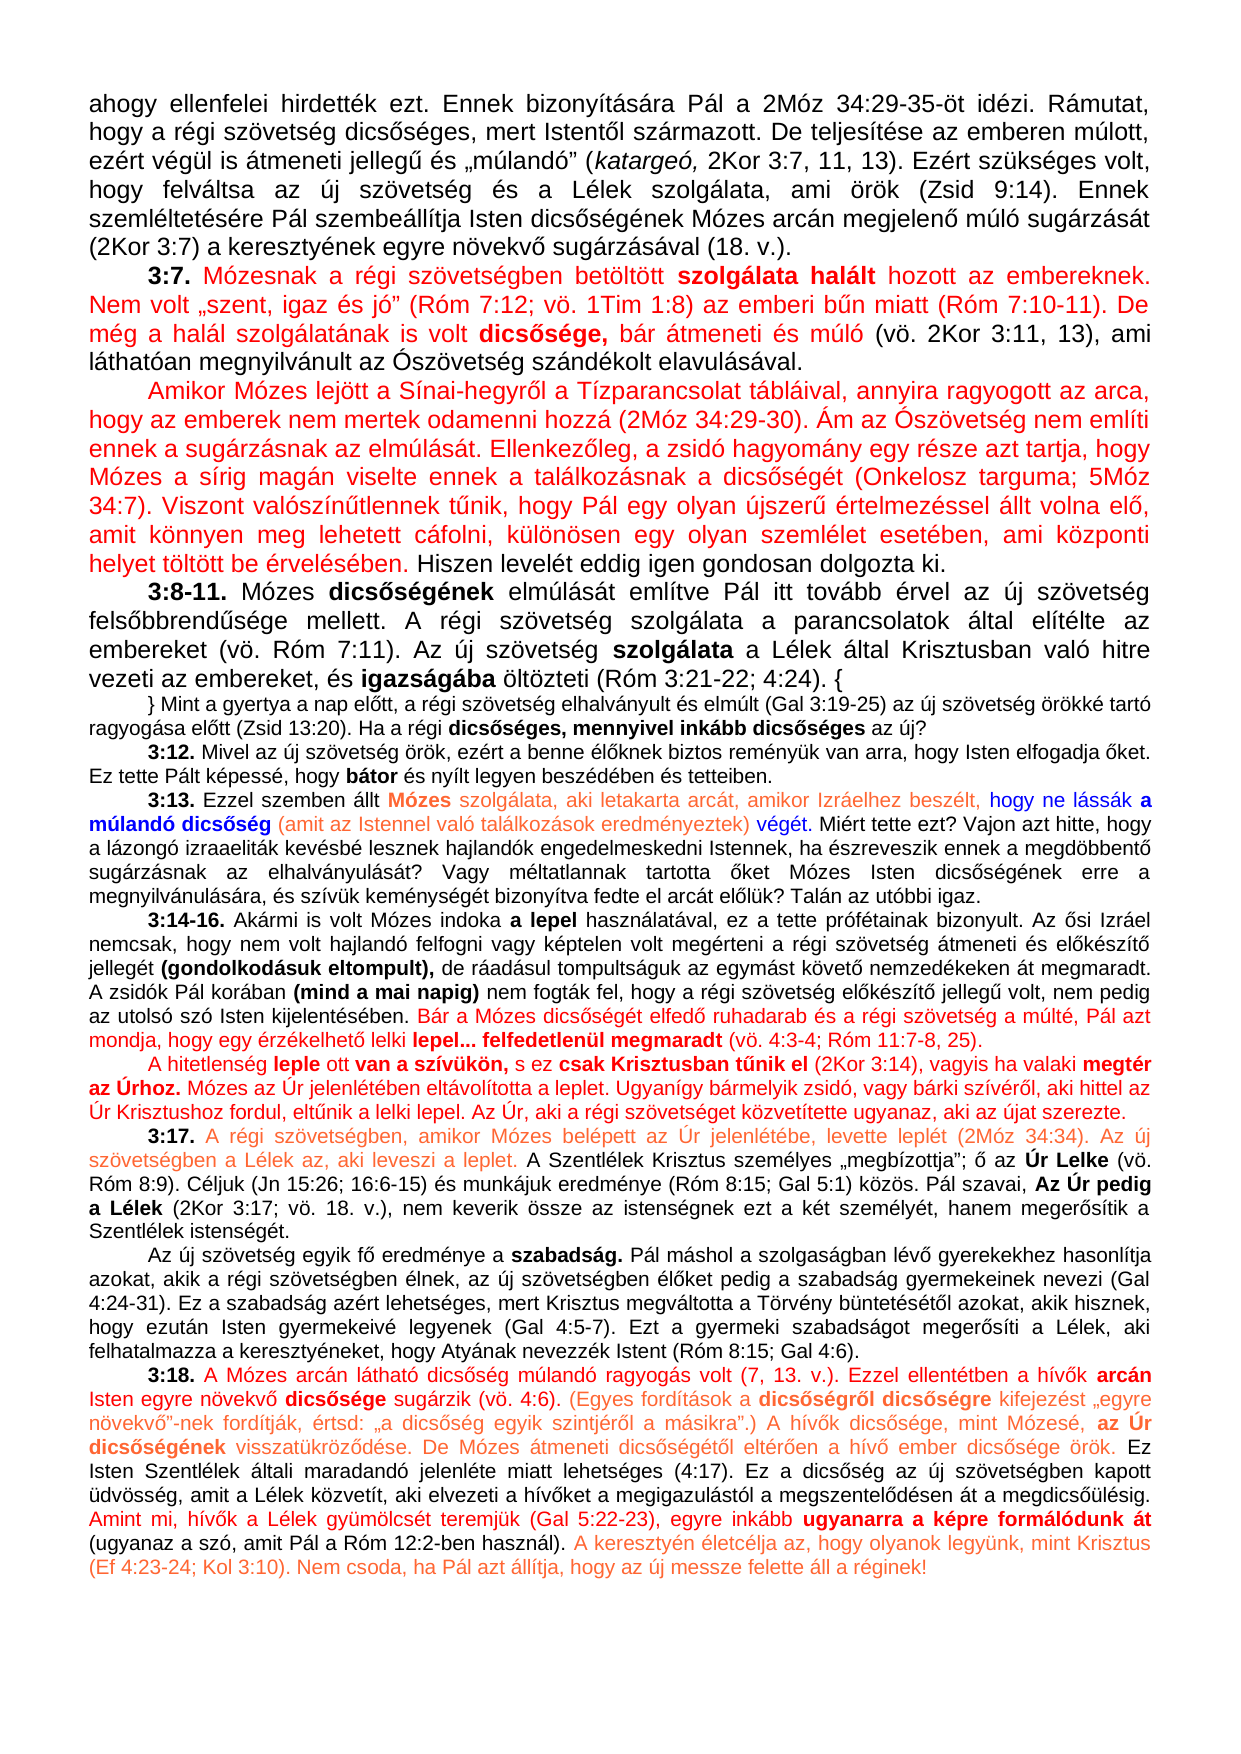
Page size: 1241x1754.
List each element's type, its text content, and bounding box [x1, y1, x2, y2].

text Amikor Mózes lejött a Sínai-hegyről a Tízparancsolat tábláival, annyira ragyogott az arca, hogy az emberek nem mertek odamenni hozzá (2Móz 34:29-30). Ám az Ószövetség nem említi ennek a sugárzásnak az elmúlását. Ellenkezőleg, a zsidó hagyomány egy része azt tartja, hogy Mózes a sírig magán viselte ennek a találkozásnak a dicsőségét (Onkelosz targuma; 5Móz 34:7). Viszont valószínűtlennek tűnik, hogy Pál egy olyan újszerű értelmezéssel állt volna elő, amit könnyen meg lehetett cáfolni, különösen egy olyan szemlélet esetében, ami központi helyet töltött be érvelésében. Hiszen levelét eddig igen gondosan dolgozta ki. [88, 376, 1152, 577]
text A hitetlenség leple ott van a szívükön, s ez csak Krisztusban tűnik el (2Kor 3:14), vagyis ha valaki megtér az Úrhoz. Mózes az Úr jelenlétében eltávolította a leplet. Ugyanígy bármelyik zsidó, vagy bárki szívéről, aki hittel az Úr Krisztushoz fordul, eltűnik a lelki lepel. Az Úr, aki a régi szövetséget közvetítette ugyanaz, aki az újat szerezte. [88, 1052, 1152, 1123]
text Az új szövetség egyik fő eredménye a szabadság. Pál máshol a szolgaságban lévő gyerekekhez hasonlítja azokat, akik a régi szövetségben élnek, az új szövetségben élőket pedig a szabadság gyermekeinek nevezi (Gal 4:24-31). Ez a szabadság azért lehetséges, mert Krisztus megváltotta a Törvény büntetésétől azokat, akik hisznek, hogy ezután Isten gyermekeivé legyenek (Gal 4:5-7). Ezt a gyermeki szabadságot megerősíti a Lélek, aki felhatalmazza a keresztyéneket, hogy Atyának nevezzék Istent (Róm 8:15; Gal 4:6). [88, 1243, 1152, 1363]
text 3:7. Mózesnak a régi szövetségben betöltött szolgálata halált hozott az embereknek. Nem volt „szent, igaz és jó” (Róm 7:12; vö. 1Tim 1:8) az emberi bűn miatt (Róm 7:10-11). De még a halál szolgálatának is volt dicsősége, bár átmeneti és múló (vö. 2Kor 3:11, 13), ami láthatóan megnyilvánult az Ószövetség szándékolt elavulásával. [88, 261, 1152, 376]
text 3:8-11. Mózes dicsőségének elmúlását említve Pál itt tovább érvel az új szövetség felsőbbrendűsége mellett. A régi szövetség szolgálata a parancsolatok által elítélte az embereket (vö. Róm 7:11). Az új szövetség szolgálata a Lélek által Krisztusban való hitre vezeti az embereket, és igazságába öltözteti (Róm 3:21-22; 4:24). { [88, 577, 1152, 692]
text } Mint a gyertya a nap előtt, a régi szövetség elhalványult és elmúlt (Gal 3:19-25) az új szövetség örökké tartó ragyogása előtt (Zsid 13:20). Ha a régi dicsőséges, mennyivel inkább dicsőséges az új? [88, 692, 1152, 740]
text 3:12. Mivel az új szövetség örök, ezért a benne élőknek biztos reményük van arra, hogy Isten elfogadja őket. Ez tette Pált képessé, hogy bátor és nyílt legyen beszédében és tetteiben. [88, 740, 1152, 788]
text ahogy ellenfelei hirdették ezt. Ennek bizonyítására Pál a 2Móz 34:29-35-öt idézi. Rámutat, hogy a régi szövetség dicsőséges, mert Istentől származott. De teljesítése az emberen múlott, ezért végül is átmeneti jellegű és „múlandó” (katargeó, 2Kor 3:7, 11, 13). Ezért szükséges volt, hogy felváltsa az új szövetség és a Lélek szolgálata, ami örök (Zsid 9:14). Ennek szemléltetésére Pál szembeállítja Isten dicsőségének Mózes arcán megjelenő múló sugárzását (2Kor 3:7) a keresztyének egyre növekvő sugárzásával (18. v.). [88, 88, 1152, 261]
text 3:18. A Mózes arcán látható dicsőség múlandó ragyogás volt (7, 13. v.). Ezzel ellentétben a hívők arcán Isten egyre növekvő dicsősége sugárzik (vö. 4:6). (Egyes fordítások a dicsőségről dicsőségre kifejezést „egyre növekvő”-nek fordítják, értsd: „a dicsőség egyik szintjéről a másikra”.) A hívők dicsősége, mint Mózesé, az Úr dicsőségének visszatükröződése. De Mózes átmeneti dicsőségétől eltérően a hívő ember dicsősége örök. Ez Isten Szentlélek általi maradandó jelenléte miatt lehetséges (4:17). Ez a dicsőség az új szövetségben kapott üdvösség, amit a Lélek közvetít, aki elvezeti a hívőket a megigazulástól a megszentelődésen át a megdicsőülésig. Amint mi, hívők a Lélek gyümölcsét teremjük (Gal 5:22-23), egyre inkább ugyanarra a képre formálódunk át (ugyanaz a szó, amit Pál a Róm 12:2-ben használ). A keresztyén életcélja az, hogy olyanok legyünk, mint Krisztus (Ef 4:23-24; Kol 3:10). Nem csoda, ha Pál azt állítja, hogy az új messze felette áll a réginek! [88, 1363, 1152, 1579]
text 3:17. A régi szövetségben, amikor Mózes belépett az Úr jelenlétébe, levette leplét (2Móz 34:34). Az új szövetségben a Lélek az, aki leveszi a leplet. A Szentlélek Krisztus személyes „megbízottja”; ő az Úr Lelke (vö. Róm 8:9). Céljuk (Jn 15:26; 16:6-15) és munkájuk eredménye (Róm 8:15; Gal 5:1) közös. Pál szavai, Az Úr pedig a Lélek (2Kor 3:17; vö. 18. v.), nem keverik össze az istenségnek ezt a két személyét, hanem megerősítik a Szentlélek istenségét. [88, 1123, 1152, 1243]
text 3:14-16. Akármi is volt Mózes indoka a lepel használatával, ez a tette prófétainak bizonyult. Az ősi Izráel nemcsak, hogy nem volt hajlandó felfogni vagy képtelen volt megérteni a régi szövetség átmeneti és előkészítő jellegét (gondolkodásuk eltompult), de ráadásul tompultságuk az egymást követő nemzedékeken át megmaradt. A zsidók Pál korában (mind a mai napig) nem fogták fel, hogy a régi szövetség előkészítő jellegű volt, nem pedig az utolsó szó Isten kijelentésében. Bár a Mózes dicsőségét elfedő ruhadarab és a régi szövetség a múlté, Pál azt mondja, hogy egy érzékelhető lelki lepel... felfedetlenül megmaradt (vö. 4:3-4; Róm 11:7-8, 25). [88, 908, 1152, 1052]
text 3:13. Ezzel szemben állt Mózes szolgálata, aki letakarta arcát, amikor Izráelhez beszélt, hogy ne lássák a múlandó dicsőség (amit az Istennel való találkozások eredményeztek) végét. Miért tette ezt? Vajon azt hitte, hogy a lázongó izraaeliták kevésbé lesznek hajlandók engedelmeskedni Istennek, ha észreveszik ennek a megdöbbentő sugárzásnak az elhalványulását? Vagy méltatlannak tartotta őket Mózes Isten dicsőségének erre a megnyilvánulására, és szívük keménységét bizonyítva fedte el arcát előlük? Talán az utóbbi igaz. [88, 788, 1152, 908]
